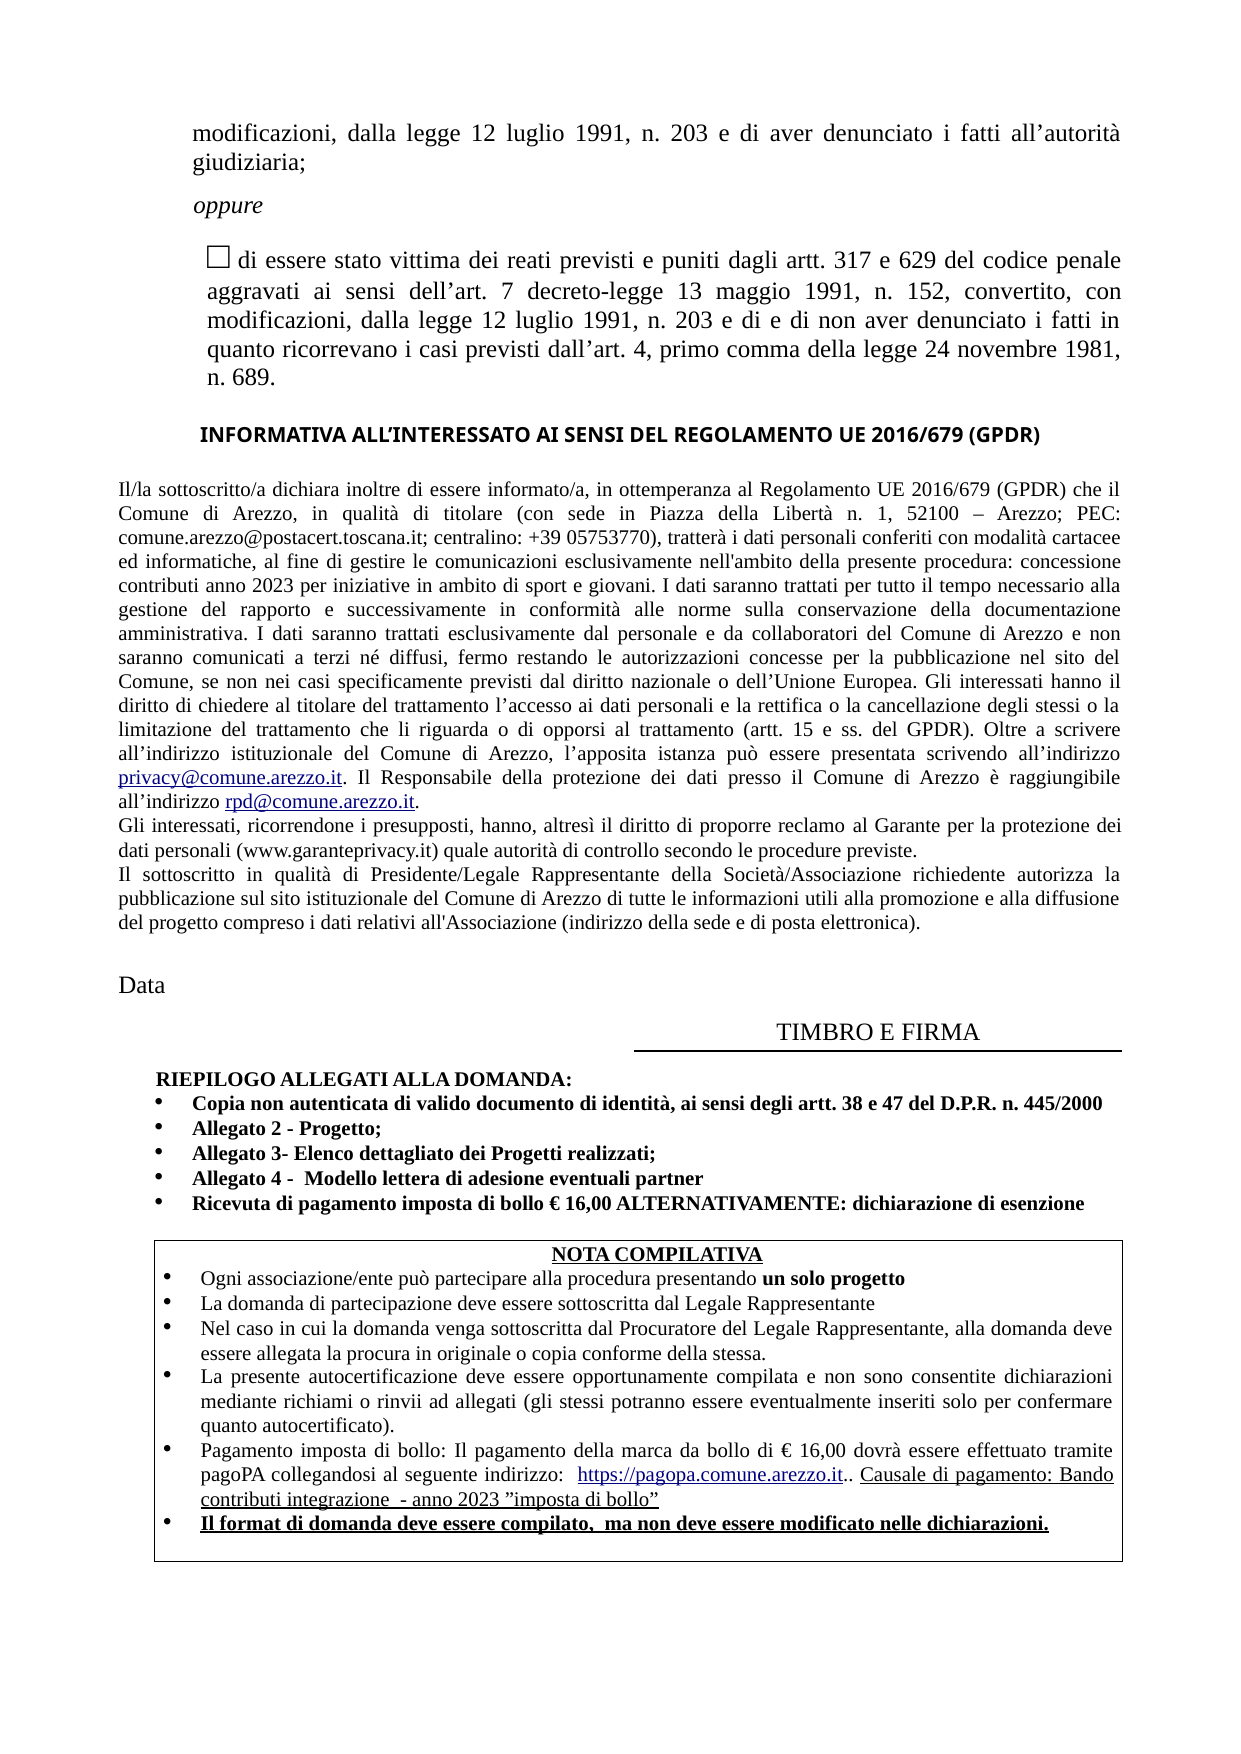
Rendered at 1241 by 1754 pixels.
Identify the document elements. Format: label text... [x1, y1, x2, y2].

list Pagamento imposta di bollo: Il pagamento della marca da bollo di € 16,00 dovrà essere effettuato tramite pagoPA collegandosi al seguente indirizzo: https://pagopa.comune.arezzo.it.. Causale di pagamento: Bando contributi integrazione - anno 2023 ”imposta di bollo” [155, 1435, 1122, 1508]
text modificazioni, dalla legge 12 luglio 1991, n. 203 e di aver denunciato i fatti all’autorità giudiziaria; [192, 118, 1122, 176]
text Data [118, 970, 1122, 998]
list Nel caso in cui la domanda venga sottoscritta dal Procuratore del Legale Rappresentante, alla domanda deve essere allegata la procura in originale o copia conforme della stessa. [155, 1313, 1122, 1362]
text INFORMATIVA ALL’INTERESSATO AI SENSI DEL REGOLAMENTO UE 2016/679 (GPDR) [118, 420, 1122, 448]
list Allegato 4 - Modello lettera di adesione eventuali partner [154, 1166, 1122, 1191]
subtitle NOTA COMPILATIVA [155, 1241, 1122, 1263]
text Il/la sottoscritto/a dichiara inoltre di essere informato/a, in ottemperanza al Regolamento UE 2016/679 (GPDR) che il Comune di Arezzo, in qualità di titolare (con sede in Piazza della Libertà n. 1, 52100 – Arezzo; PEC: comune.arezzo@postacert.toscana.it; centralino: +39 05753770), tratterà i dati personali conferiti con modalità cartacee ed informatiche, al fine di gestire le comunicazioni esclusivamente nell'ambito della presente procedura: concessione contributi anno 2023 per iniziative in ambito di sport e giovani. I dati saranno trattati per tutto il tempo necessario alla gestione del rapporto e successivamente in conformità alle norme sulla conservazione della documentazione amministrativa. I dati saranno trattati esclusivamente dal personale e da collaboratori del Comune di Arezzo e non saranno comunicati a terzi né diffusi, fermo restando le autorizzazioni concesse per la pubblicazione nel sito del Comune, se non nei casi specificamente previsti dal diritto nazionale o dell’Unione Europea. Gli interessati hanno il diritto di chiedere al titolare del trattamento l’accesso ai dati personali e la rettifica o la cancellazione degli stessi o la limitazione del trattamento che li riguarda o di opporsi al trattamento (artt. 15 e ss. del GPDR). Oltre a scrivere all’indirizzo istituzionale del Comune di Arezzo, l’apposita istanza può essere presentata scrivendo all’indirizzo privacy@comune.arezzo.it. Il Responsabile della protezione dei dati presso il Comune di Arezzo è raggiungibile all’indirizzo rpd@comune.arezzo.it. [118, 477, 1122, 813]
list La presente autocertificazione deve essere opportunamente compilata e non sono consentite dichiarazioni mediante richiami o rinvii ad allegati (gli stessi potranno essere eventualmente inseriti solo per confermare quanto autocertificato). [155, 1362, 1122, 1435]
text Gli interessati, ricorrendone i presupposti, hanno, altresì il diritto di proporre reclamo al Garante per la protezione dei dati personali (www.garanteprivacy.it) quale autorità di controllo secondo le procedure previste. [118, 813, 1122, 862]
text TIMBRO E FIRMA [634, 1013, 1122, 1050]
text RIEPILOGO ALLEGATI ALLA DOMANDA: [118, 1067, 1122, 1091]
list Il format di domanda deve essere compilato, ma non deve essere modificato nelle dichiarazioni. [155, 1508, 1122, 1535]
text □ di essere stato vittima dei reati previsti e puniti dagli artt. 317 e 629 del codice penale aggravati ai sensi dell’art. 7 decreto-legge 13 maggio 1991, n. 152, convertito, con modificazioni, dalla legge 12 luglio 1991, n. 203 e di e di non aver denunciato i fatti in quanto ricorrevano i casi previsti dall’art. 4, primo comma della legge 24 novembre 1981, n. 689. [207, 233, 1122, 391]
list Ricevuta di pagamento imposta di bollo € 16,00 ALTERNATIVAMENTE: dichiarazione di esenzione [154, 1191, 1122, 1215]
list Copia non autenticata di valido documento di identità, ai sensi degli artt. 38 e 47 del D.P.R. n. 445/2000 [154, 1091, 1122, 1116]
list Ogni associazione/ente può partecipare alla procedura presentando un solo progetto [155, 1263, 1122, 1288]
list Allegato 2 - Progetto; [154, 1116, 1122, 1141]
list Allegato 3- Elenco dettagliato dei Progetti realizzati; [154, 1141, 1122, 1166]
text oppure [118, 190, 1122, 219]
list La domanda di partecipazione deve essere sottoscritta dal Legale Rappresentante [155, 1288, 1122, 1313]
text Il sottoscritto in qualità di Presidente/Legale Rappresentante della Società/Associazione richiedente autorizza la pubblicazione sul sito istituzionale del Comune di Arezzo di tutte le informazioni utili alla promozione e alla diffusione del progetto compreso i dati relativi all'Associazione (indirizzo della sede e di posta elettronica). [118, 862, 1122, 934]
